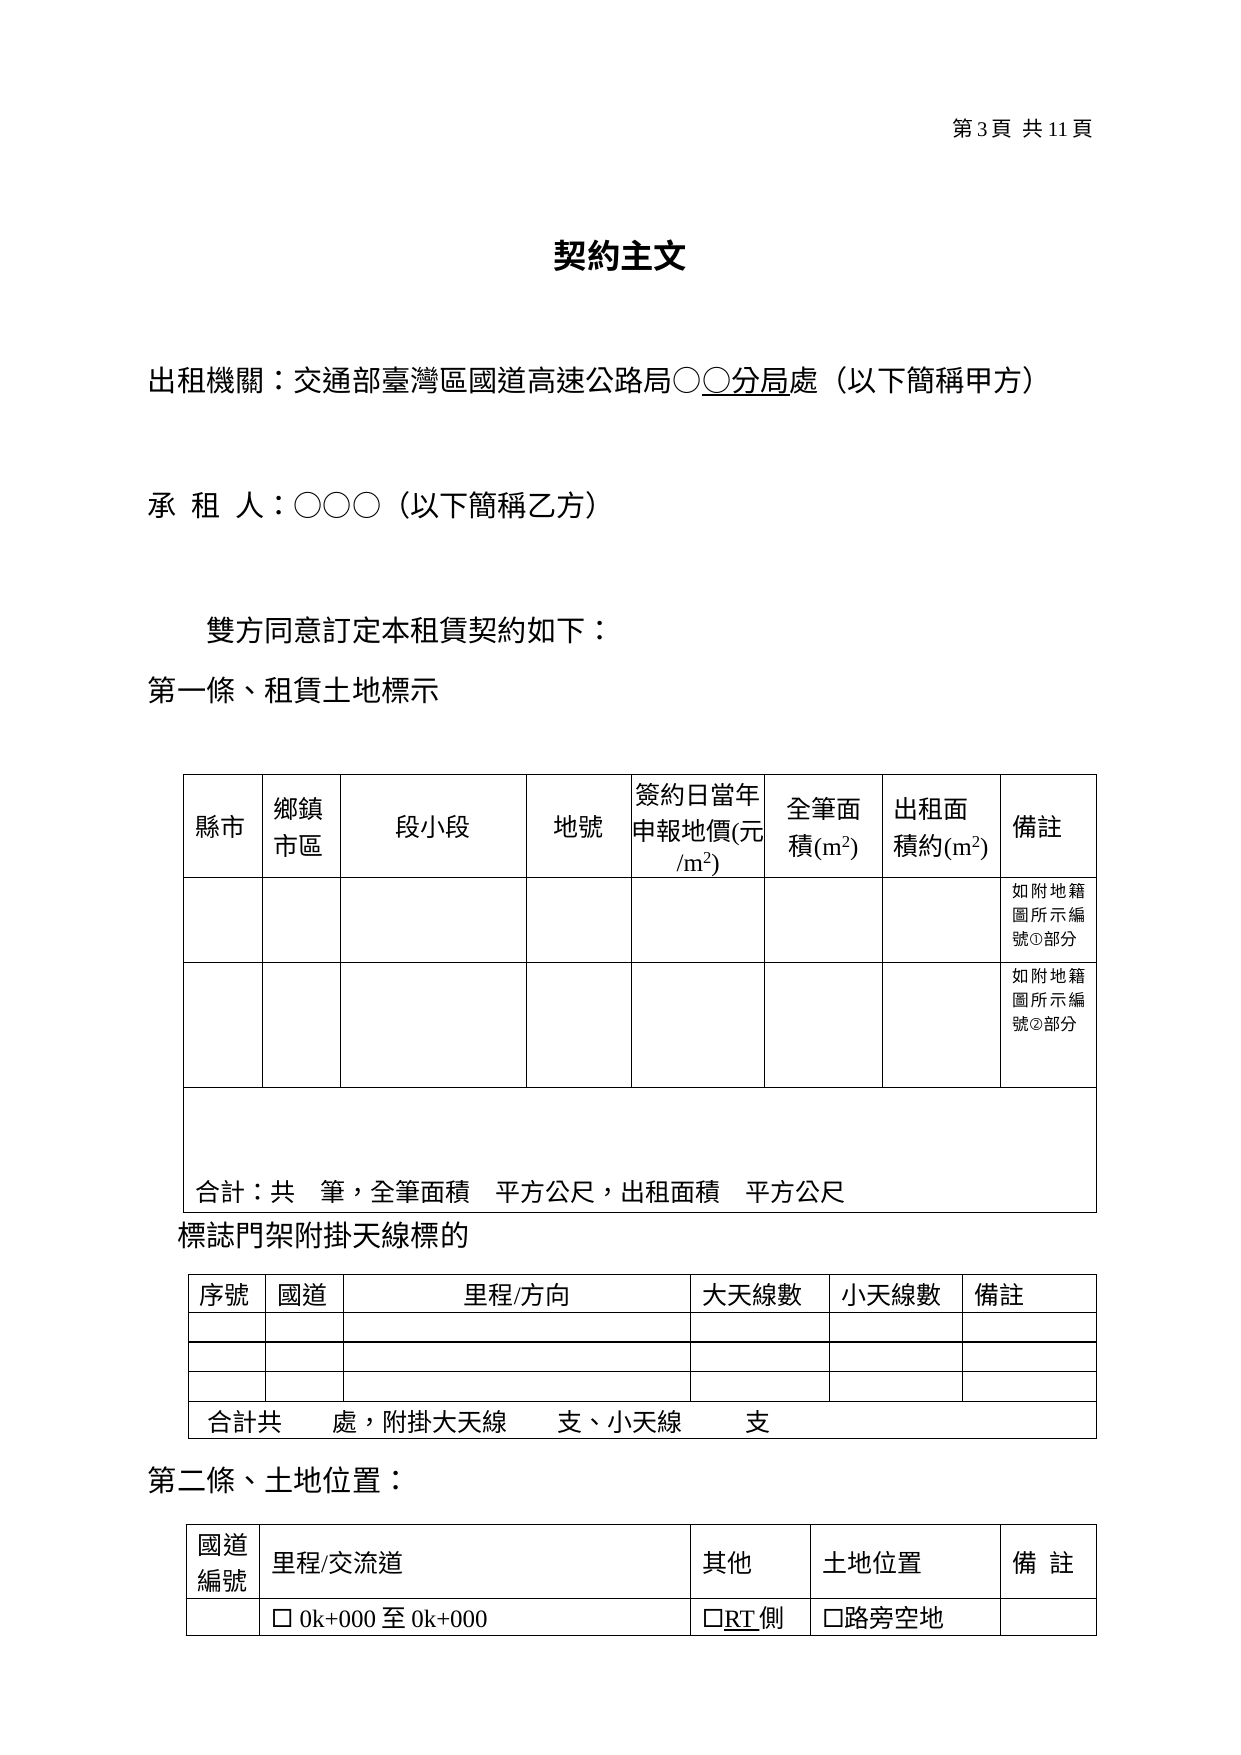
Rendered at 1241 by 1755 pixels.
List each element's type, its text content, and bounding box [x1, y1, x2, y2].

table_header 地號 [527, 775, 631, 877]
table_header 其他 [691, 1525, 810, 1598]
table_header 備註 [1001, 775, 1096, 877]
text 標誌門架附掛天線標的 [177, 1213, 1093, 1255]
table_cell [632, 878, 764, 962]
table_cell [691, 1343, 829, 1371]
table_cell [527, 963, 631, 1087]
text 第二條、土地位置： [148, 1458, 1093, 1500]
table_cell [187, 1599, 259, 1635]
table_header 簽約日當年申報地價(元/m2) [632, 775, 764, 877]
table_header 土地位置 [811, 1525, 1000, 1598]
table_cell [266, 1313, 343, 1341]
table_cell [341, 963, 526, 1087]
table_cell [341, 878, 526, 962]
table_header 全筆面積(m2) [765, 775, 882, 877]
table_cell 如附地籍圖所示編號部分 [1001, 963, 1096, 1087]
table_cell [189, 1313, 265, 1341]
table_cell [184, 963, 262, 1087]
table_header 鄉鎮 市區 [263, 775, 340, 877]
table_cell [691, 1313, 829, 1341]
table_cell [1001, 1599, 1096, 1635]
table_cell [266, 1343, 343, 1371]
text 契約主文 [148, 212, 1093, 274]
table_header 序號 [189, 1275, 265, 1312]
table_cell 如附地籍圖所示編號部分 [1001, 878, 1096, 962]
table_cell [691, 1372, 829, 1401]
text 第一條、租賃土地標示 [148, 668, 1093, 710]
text 雙方同意訂定本租賃契約如下： [148, 587, 1093, 649]
table_header 出租面積約(m2) [883, 775, 1000, 877]
table_cell [632, 963, 764, 1087]
table_cell [184, 878, 262, 962]
table_cell [527, 878, 631, 962]
table_cell [963, 1313, 1096, 1341]
table_cell  0k+000至0k+000 [260, 1599, 690, 1635]
table_header 大天線數 [691, 1275, 829, 1312]
table_header 備 註 [1001, 1525, 1096, 1598]
table_cell [263, 878, 340, 962]
table_cell [883, 878, 1000, 962]
table_cell [263, 963, 340, 1087]
table_cell [189, 1343, 265, 1371]
table_cell [963, 1343, 1096, 1371]
text 承 租 人：○○○（以下簡稱乙方） [148, 462, 1093, 524]
table_cell RT側 [691, 1599, 810, 1635]
table_header 里程/方向 [344, 1275, 690, 1312]
table_cell [344, 1343, 690, 1371]
text 出租機關：交通部臺灣區國道高速公路局○○分局處（以下簡稱甲方） [148, 337, 1093, 399]
table_cell [883, 963, 1000, 1087]
table_cell [266, 1372, 343, 1401]
table_cell [963, 1372, 1096, 1401]
table_cell 合計：共 筆，全筆面積 平方公尺，出租面積 平方公尺 [184, 1088, 1096, 1212]
table_cell [189, 1372, 265, 1401]
table_header 里程/交流道 [260, 1525, 690, 1598]
table_cell [830, 1313, 962, 1341]
table_cell 路旁空地 [811, 1599, 1000, 1635]
table_cell [830, 1372, 962, 1401]
table_cell 合計共 處，附掛大天線 支、小天線 支 [189, 1402, 1096, 1438]
table_header 國道編號 [187, 1525, 259, 1598]
table_cell [344, 1313, 690, 1341]
table_cell [344, 1372, 690, 1401]
table_header 段小段 [341, 775, 526, 877]
table_header 國道 [266, 1275, 343, 1312]
table_header 備註 [963, 1275, 1096, 1312]
table_cell [765, 878, 882, 962]
table_cell [765, 963, 882, 1087]
table_header 小天線數 [830, 1275, 962, 1312]
table_cell [830, 1343, 962, 1371]
table_header 縣市 [184, 775, 262, 877]
